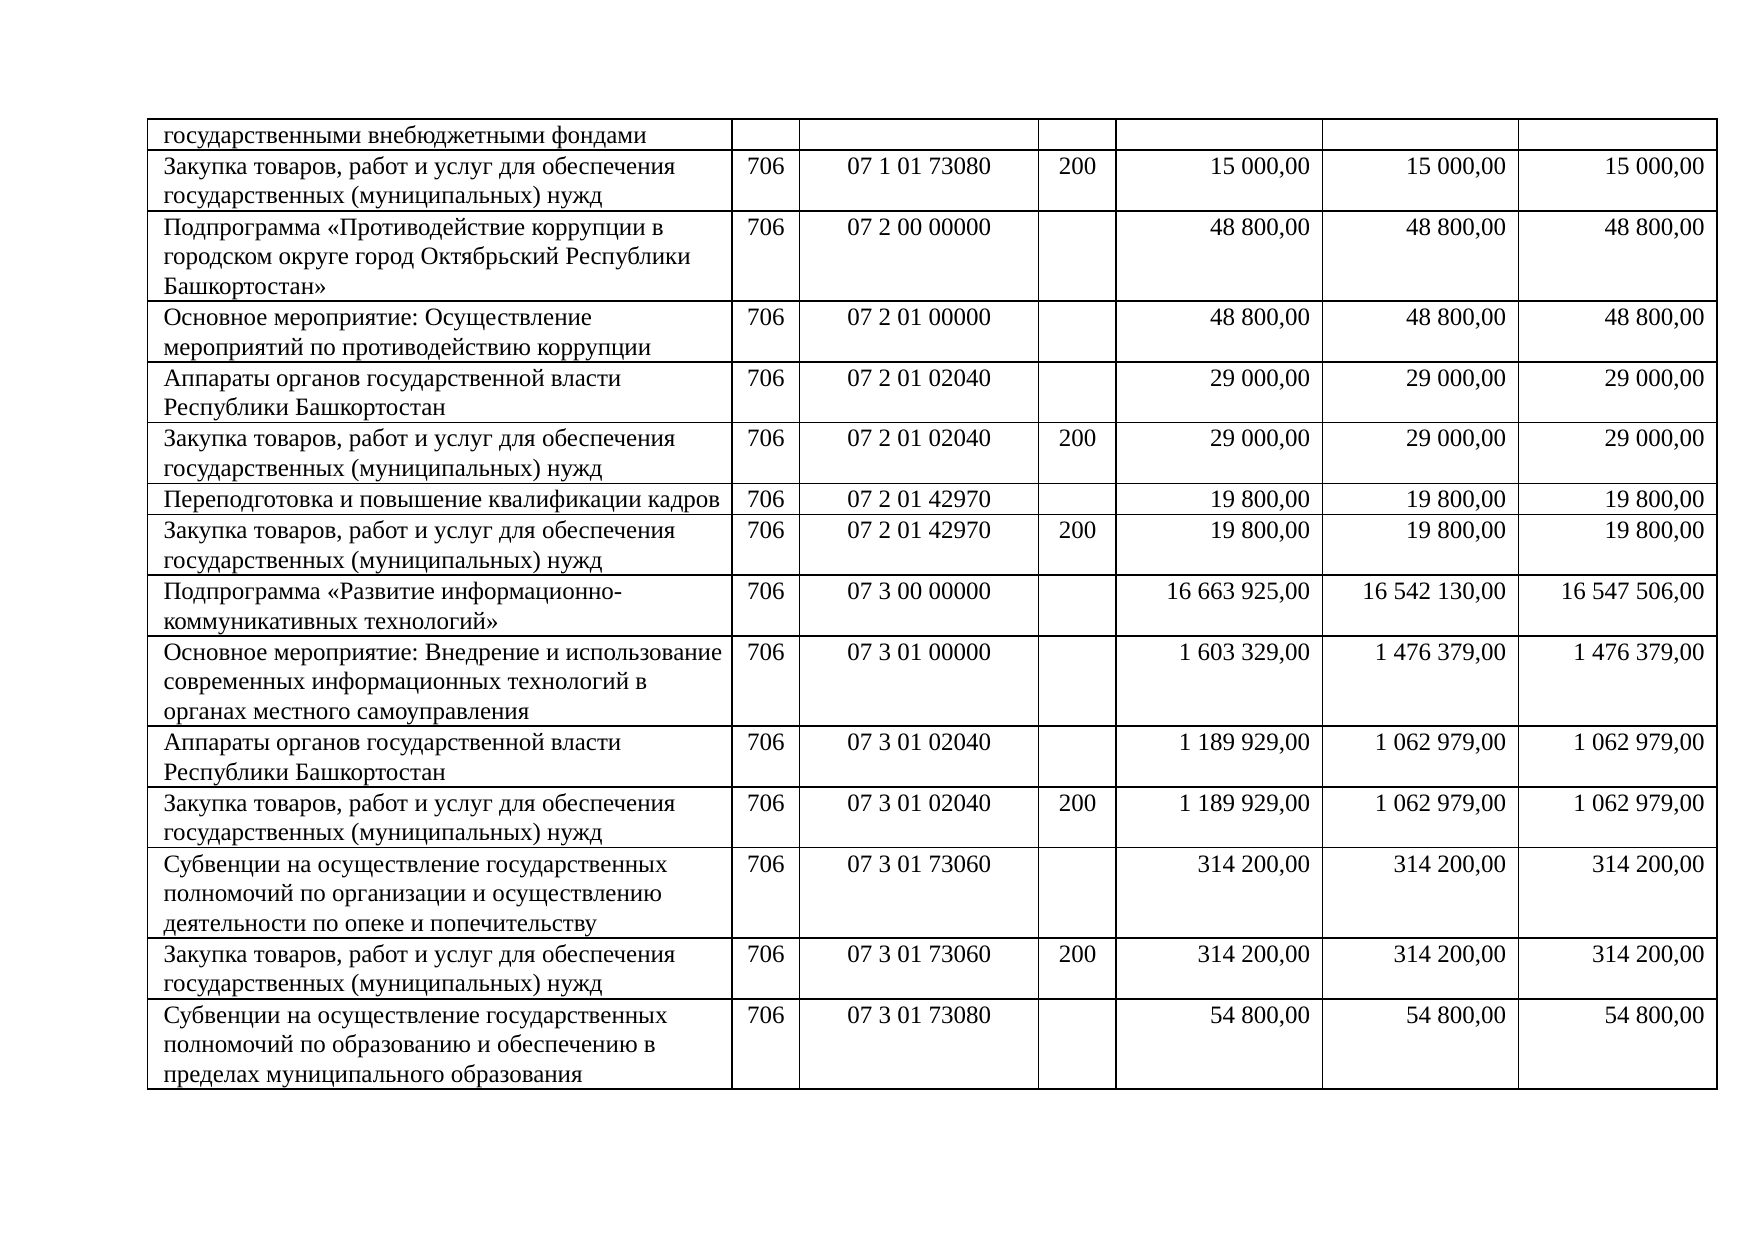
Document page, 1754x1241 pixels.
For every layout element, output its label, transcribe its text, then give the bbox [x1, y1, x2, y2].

table_cell 19 800,00 [1323, 515, 1518, 574]
table_cell Субвенции на осуществление государственных полномочий по организации и осуществлению деятельности по опеке и попечительству [148, 848, 731, 937]
table_cell 706 [733, 484, 799, 513]
table_cell 706 [733, 1000, 799, 1088]
table_cell государственными внебюджетными фондами [148, 120, 731, 149]
table_cell Закупка товаров, работ и услуг для обеспечения государственных (муниципальных) нужд [148, 788, 731, 847]
table_cell 200 [1039, 515, 1115, 574]
table_cell 15 000,00 [1323, 151, 1518, 210]
table_cell 29 000,00 [1323, 423, 1518, 482]
table_cell [1039, 120, 1115, 149]
table_cell 07 3 01 73060 [800, 939, 1038, 998]
table_cell 706 [733, 637, 799, 725]
table_cell [1039, 212, 1115, 300]
table_cell 314 200,00 [1323, 848, 1518, 937]
table_cell 15 000,00 [1117, 151, 1322, 210]
table_cell [1117, 120, 1322, 149]
table_cell Подпрограмма «Противодействие коррупции в городском округе город Октябрьский Республики Башкортостан» [148, 212, 731, 300]
table_cell 1 062 979,00 [1519, 727, 1716, 786]
table_cell 1 062 979,00 [1323, 727, 1518, 786]
table_cell 19 800,00 [1323, 484, 1518, 513]
table_cell Аппараты органов государственной власти Республики Башкортостан [148, 363, 731, 422]
table_cell 07 2 00 00000 [800, 212, 1038, 300]
table_cell 1 476 379,00 [1519, 637, 1716, 725]
table_cell [1323, 120, 1518, 149]
table_cell Субвенции на осуществление государственных полномочий по образованию и обеспечению в пределах муниципального образования [148, 1000, 731, 1088]
table_cell 16 663 925,00 [1117, 576, 1322, 635]
table_cell 29 000,00 [1323, 363, 1518, 422]
table_cell 1 062 979,00 [1323, 788, 1518, 847]
table_cell 48 800,00 [1519, 212, 1716, 300]
table_cell 48 800,00 [1519, 302, 1716, 361]
table_cell 29 000,00 [1519, 363, 1716, 422]
table_cell Закупка товаров, работ и услуг для обеспечения государственных (муниципальных) нужд [148, 151, 731, 210]
table_cell 314 200,00 [1117, 848, 1322, 937]
table_cell [1039, 727, 1115, 786]
table_cell Основное мероприятие: Осуществление мероприятий по противодействию коррупции [148, 302, 731, 361]
table_cell 29 000,00 [1117, 363, 1322, 422]
table_cell 29 000,00 [1117, 423, 1322, 482]
table_cell [1039, 484, 1115, 513]
table_cell 200 [1039, 939, 1115, 998]
table_cell 200 [1039, 423, 1115, 482]
table_cell 19 800,00 [1117, 515, 1322, 574]
table_cell [1039, 363, 1115, 422]
table_cell 706 [733, 848, 799, 937]
table_cell 706 [733, 363, 799, 422]
table_cell Подпрограмма «Развитие информационно-коммуникативных технологий» [148, 576, 731, 635]
table_cell 19 800,00 [1519, 484, 1716, 513]
table_cell 1 189 929,00 [1117, 788, 1322, 847]
table_cell Закупка товаров, работ и услуг для обеспечения государственных (муниципальных) нужд [148, 423, 731, 482]
table_cell [800, 120, 1038, 149]
table_cell 48 800,00 [1117, 302, 1322, 361]
table_cell Закупка товаров, работ и услуг для обеспечения государственных (муниципальных) нужд [148, 515, 731, 574]
table_cell 706 [733, 515, 799, 574]
table_cell 07 2 01 42970 [800, 515, 1038, 574]
table_cell 48 800,00 [1323, 302, 1518, 361]
table_cell 706 [733, 576, 799, 635]
table_cell 1 476 379,00 [1323, 637, 1518, 725]
table_cell [1039, 576, 1115, 635]
table_cell [1039, 848, 1115, 937]
table_cell 48 800,00 [1117, 212, 1322, 300]
table_cell 706 [733, 302, 799, 361]
table_cell 07 2 01 02040 [800, 363, 1038, 422]
table_cell 07 3 01 00000 [800, 637, 1038, 725]
table_cell 48 800,00 [1323, 212, 1518, 300]
table_cell [1039, 302, 1115, 361]
table_cell 07 3 00 00000 [800, 576, 1038, 635]
table_cell 16 542 130,00 [1323, 576, 1518, 635]
table_cell Основное мероприятие: Внедрение и использование современных информационных технологий в органах местного самоуправления [148, 637, 731, 725]
table_cell 706 [733, 423, 799, 482]
table_cell 19 800,00 [1117, 484, 1322, 513]
table_cell 314 200,00 [1117, 939, 1322, 998]
table_cell 07 3 01 02040 [800, 727, 1038, 786]
table_cell 706 [733, 212, 799, 300]
table_cell 07 3 01 02040 [800, 788, 1038, 847]
table_cell Закупка товаров, работ и услуг для обеспечения государственных (муниципальных) нужд [148, 939, 731, 998]
table_cell 07 2 01 02040 [800, 423, 1038, 482]
table_cell 706 [733, 151, 799, 210]
table_cell 314 200,00 [1519, 848, 1716, 937]
table_cell 314 200,00 [1323, 939, 1518, 998]
table_cell [1519, 120, 1716, 149]
table_cell [1039, 637, 1115, 725]
table_cell Переподготовка и повышение квалификации кадров [148, 484, 731, 513]
table_cell 15 000,00 [1519, 151, 1716, 210]
table_cell 200 [1039, 151, 1115, 210]
table_cell 54 800,00 [1519, 1000, 1716, 1088]
table_cell 54 800,00 [1323, 1000, 1518, 1088]
table_cell 706 [733, 939, 799, 998]
table_cell [733, 120, 799, 149]
table_cell 07 3 01 73060 [800, 848, 1038, 937]
table_cell 29 000,00 [1519, 423, 1716, 482]
table_cell 706 [733, 788, 799, 847]
table_cell 07 3 01 73080 [800, 1000, 1038, 1088]
table_cell 54 800,00 [1117, 1000, 1322, 1088]
table_cell 19 800,00 [1519, 515, 1716, 574]
table_cell 07 2 01 42970 [800, 484, 1038, 513]
table_cell 1 603 329,00 [1117, 637, 1322, 725]
table_cell 706 [733, 727, 799, 786]
table_cell 1 189 929,00 [1117, 727, 1322, 786]
table_cell [1039, 1000, 1115, 1088]
table_cell 16 547 506,00 [1519, 576, 1716, 635]
table_cell 1 062 979,00 [1519, 788, 1716, 847]
table_cell 314 200,00 [1519, 939, 1716, 998]
table_cell 07 2 01 00000 [800, 302, 1038, 361]
table_cell Аппараты органов государственной власти Республики Башкортостан [148, 727, 731, 786]
table_cell 07 1 01 73080 [800, 151, 1038, 210]
table_cell 200 [1039, 788, 1115, 847]
